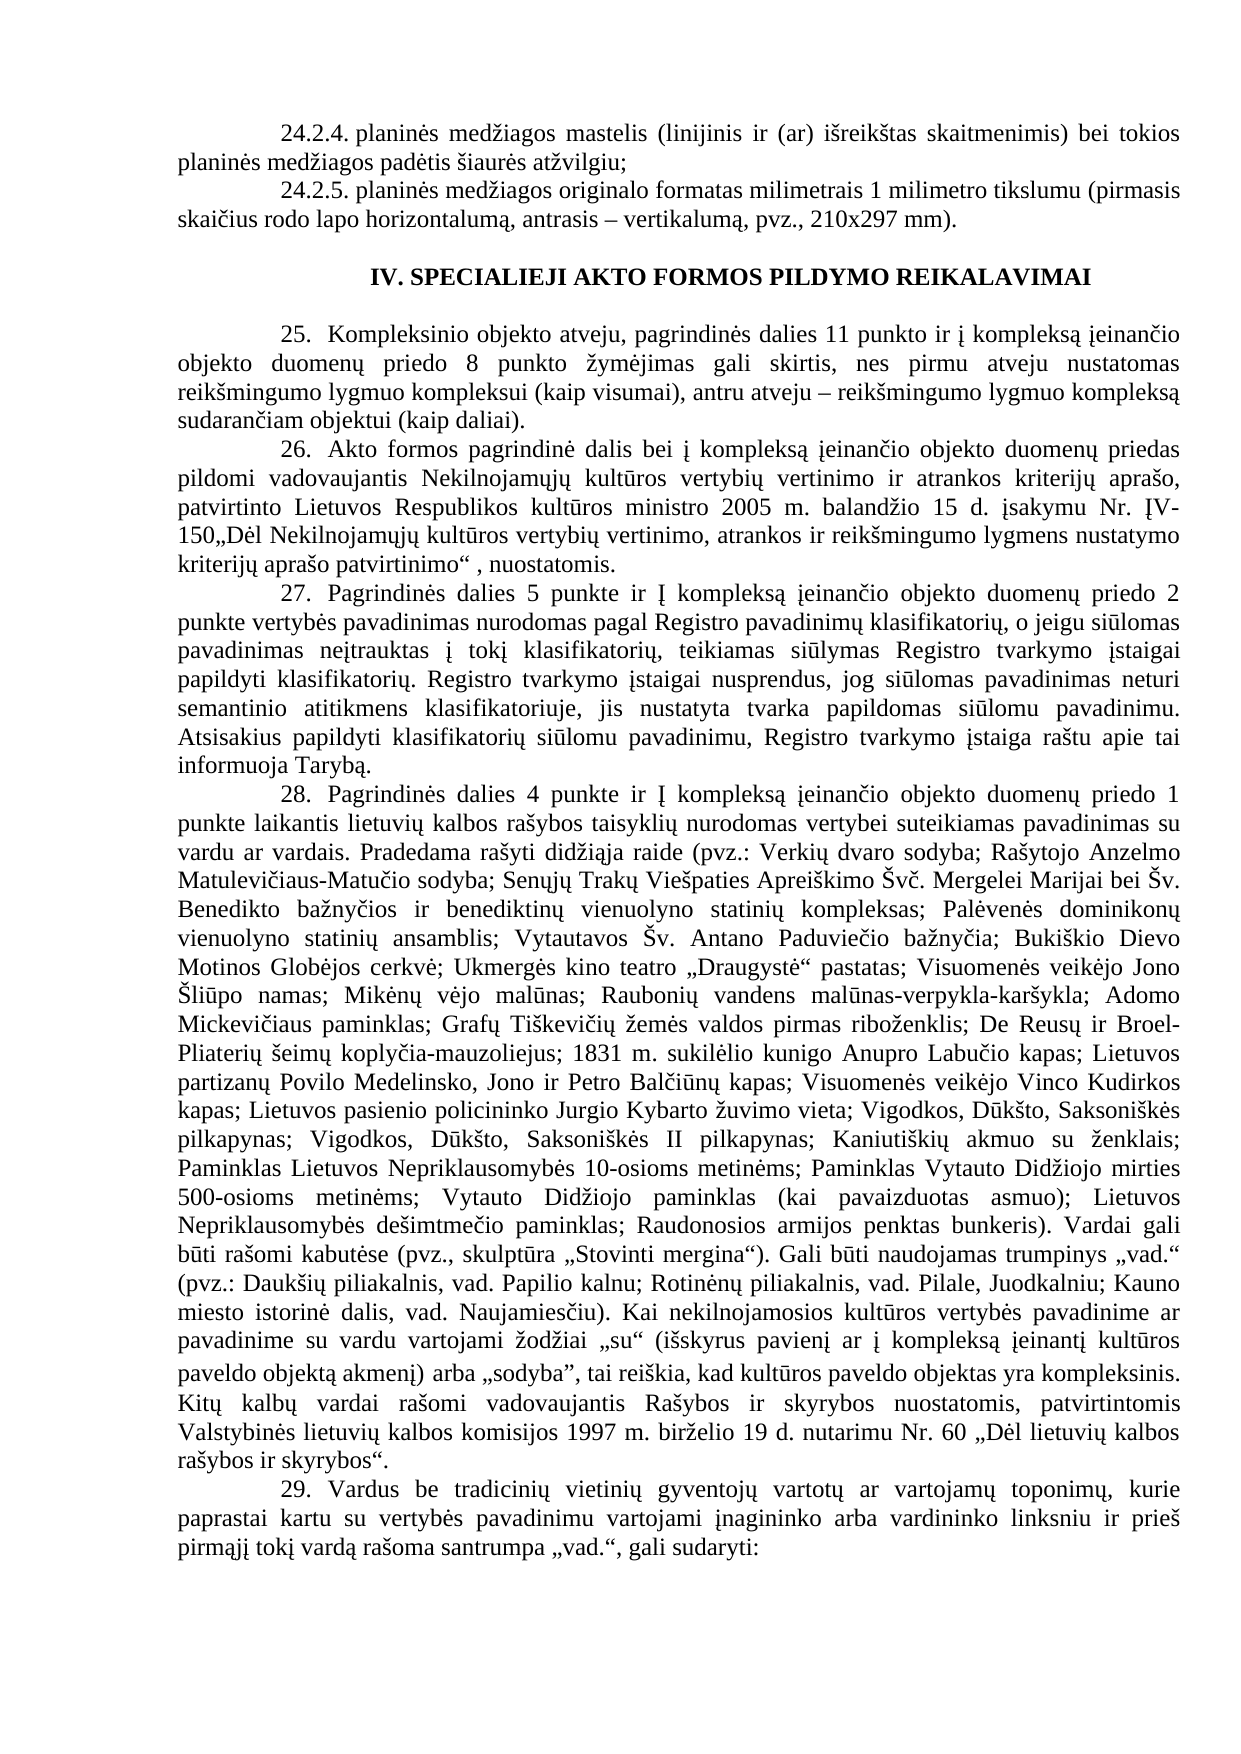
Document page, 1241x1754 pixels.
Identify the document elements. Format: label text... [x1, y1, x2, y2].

text 24.2.5. planinės medžiagos originalo formatas milimetrais 1 milimetro tikslumu (pirmasis skaičius rodo lapo horizontalumą, antrasis – vertikalumą, pvz., 210x297 mm). [177, 176, 1181, 233]
text 29. Vardus be tradicinių vietinių gyventojų vartotų ar vartojamų toponimų, kurie paprastai kartu su vertybės pavadinimu vartojami įnagininko arba vardininko linksniu ir prieš pirmąjį tokį vardą rašoma santrumpa „vad.“, gali sudaryti: [177, 1474, 1181, 1560]
text 25. Kompleksinio objekto atveju, pagrindinės dalies 11 punkto ir į kompleksą įeinančio objekto duomenų priedo 8 punkto žymėjimas gali skirtis, nes pirmu atveju nustatomas reikšmingumo lygmuo kompleksui (kaip visumai), antru atveju – reikšmingumo lygmuo kompleksą sudarančiam objektui (kaip daliai). [177, 319, 1181, 434]
text IV. SPECIALIEJI AKTO FORMOS PILDYMO REIKALAVIMAI [177, 262, 1181, 291]
text 26. Akto formos pagrindinė dalis bei į kompleksą įeinančio objekto duomenų priedas pildomi vadovaujantis Nekilnojamųjų kultūros vertybių vertinimo ir atrankos kriterijų aprašo, patvirtinto Lietuvos Respublikos kultūros ministro 2005 m. balandžio 15 d. įsakymu Nr. ĮV-150„Dėl Nekilnojamųjų kultūros vertybių vertinimo, atrankos ir reikšmingumo lygmens nustatymo kriterijų aprašo patvirtinimo“ , nuostatomis. [177, 434, 1181, 578]
text 24.2.4. planinės medžiagos mastelis (linijinis ir (ar) išreikštas skaitmenimis) bei tokios planinės medžiagos padėtis šiaurės atžvilgiu; [177, 118, 1181, 176]
text 28. Pagrindinės dalies 4 punkte ir Į kompleksą įeinančio objekto duomenų priedo 1 punkte laikantis lietuvių kalbos rašybos taisyklių nurodomas vertybei suteikiamas pavadinimas su vardu ar vardais. Pradedama rašyti didžiąja raide (pvz.: Verkių dvaro sodyba; Rašytojo Anzelmo Matulevičiaus-Matučio sodyba; Senųjų Trakų Viešpaties Apreiškimo Švč. Mergelei Marijai bei Šv. Benedikto bažnyčios ir benediktinų vienuolyno statinių kompleksas; Palėvenės dominikonų vienuolyno statinių ansamblis; Vytautavos Šv. Antano Paduviečio bažnyčia; Bukiškio Dievo Motinos Globėjos cerkvė; Ukmergės kino teatro „Draugystė“ pastatas; Visuomenės veikėjo Jono Šliūpo namas; Mikėnų vėjo malūnas; Raubonių vandens malūnas-verpykla-karšykla; Adomo Mickevičiaus paminklas; Grafų Tiškevičių žemės valdos pirmas riboženklis; De Reusų ir Broel-Pliaterių šeimų koplyčia-mauzoliejus; 1831 m. sukilėlio kunigo Anupro Labučio kapas; Lietuvos partizanų Povilo Medelinsko, Jono ir Petro Balčiūnų kapas; Visuomenės veikėjo Vinco Kudirkos kapas; Lietuvos pasienio policininko Jurgio Kybarto žuvimo vieta; Vigodkos, Dūkšto, Saksoniškės pilkapynas; Vigodkos, Dūkšto, Saksoniškės II pilkapynas; Kaniutiškių akmuo su ženklais; Paminklas Lietuvos Nepriklausomybės 10-osioms metinėms; Paminklas Vytauto Didžiojo mirties 500-osioms metinėms; Vytauto Didžiojo paminklas (kai pavaizduotas asmuo); Lietuvos Nepriklausomybės dešimtmečio paminklas; Raudonosios armijos penktas bunkeris). Vardai gali būti rašomi kabutėse (pvz., skulptūra „Stovinti mergina“). Gali būti naudojamas trumpinys „vad.“ (pvz.: Daukšių piliakalnis, vad. Papilio kalnu; Rotinėnų piliakalnis, vad. Pilale, Juodkalniu; Kauno miesto istorinė dalis, vad. Naujamiesčiu). Kai nekilnojamosios kultūros vertybės pavadinime ar pavadinime su vardu vartojami žodžiai „su“ (išskyrus pavienį ar į kompleksą įeinantį kultūros paveldo objektą akmenį) arba „sodyba”, tai reiškia, kad kultūros paveldo objektas yra kompleksinis. Kitų kalbų vardai rašomi vadovaujantis Rašybos ir skyrybos nuostatomis, patvirtintomis Valstybinės lietuvių kalbos komisijos 1997 m. birželio 19 d. nutarimu Nr. 60 „Dėl lietuvių kalbos rašybos ir skyrybos“. [177, 779, 1181, 1474]
text 27. Pagrindinės dalies 5 punkte ir Į kompleksą įeinančio objekto duomenų priedo 2 punkte vertybės pavadinimas nurodomas pagal Registro pavadinimų klasifikatorių, o jeigu siūlomas pavadinimas neįtrauktas į tokį klasifikatorių, teikiamas siūlymas Registro tvarkymo įstaigai papildyti klasifikatorių. Registro tvarkymo įstaigai nusprendus, jog siūlomas pavadinimas neturi semantinio atitikmens klasifikatoriuje, jis nustatyta tvarka papildomas siūlomu pavadinimu. Atsisakius papildyti klasifikatorių siūlomu pavadinimu, Registro tvarkymo įstaiga raštu apie tai informuoja Tarybą. [177, 578, 1181, 779]
